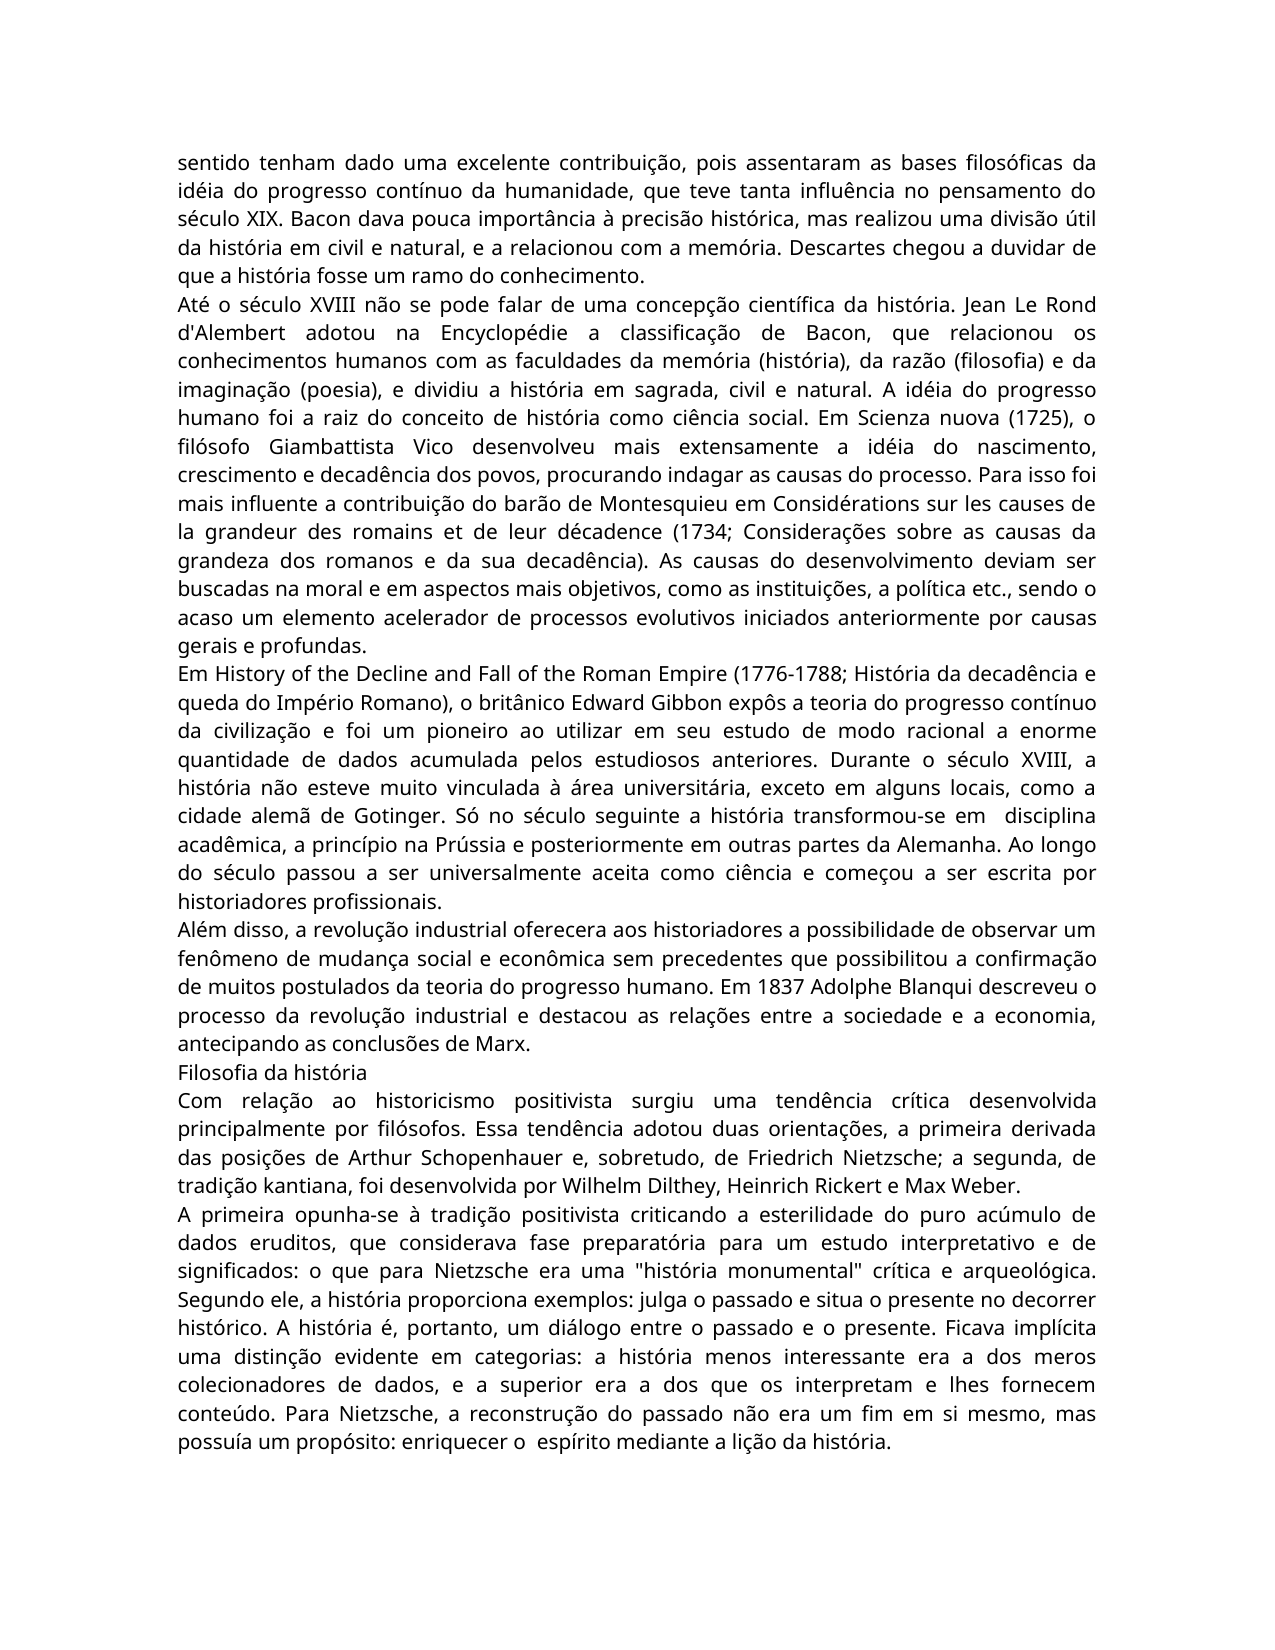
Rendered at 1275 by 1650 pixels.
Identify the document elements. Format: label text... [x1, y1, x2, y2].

text Em History of the Decline and Fall of the Roman Empire (1776-1788; História da decadência e queda do Império Romano), o britânico Edward Gibbon expôs a teoria do progresso contínuo da civilização e foi um pioneiro ao utilizar em seu estudo de modo racional a enorme quantidade de dados acumulada pelos estudiosos anteriores. Durante o século XVIII, a história não esteve muito vinculada à área universitária, exceto em alguns locais, como a cidade alemã de Gotinger. Só no século seguinte a história transformou-se em disciplina acadêmica, a princípio na Prússia e posteriormente em outras partes da Alemanha. Ao longo do século passou a ser universalmente aceita como ciência e começou a ser escrita por historiadores profissionais. [177, 659, 1098, 915]
text Filosofia da história [177, 1058, 1098, 1086]
text A primeira opunha-se à tradição positivista criticando a esterilidade do puro acúmulo de dados eruditos, que considerava fase preparatória para um estudo interpretativo e de significados: o que para Nietzsche era uma "história monumental" crítica e arqueológica. Segundo ele, a história proporciona exemplos: julga o passado e situa o presente no decorrer histórico. A história é, portanto, um diálogo entre o passado e o presente. Ficava implícita uma distinção evidente em categorias: a história menos interessante era a dos meros colecionadores de dados, e a superior era a dos que os interpretam e lhes fornecem conteúdo. Para Nietzsche, a reconstrução do passado não era um fim em si mesmo, mas possuía um propósito: enriquecer o espírito mediante a lição da história. [177, 1200, 1098, 1456]
text Com relação ao historicismo positivista surgiu uma tendência crítica desenvolvida principalmente por filósofos. Essa tendência adotou duas orientações, a primeira derivada das posições de Arthur Schopenhauer e, sobretudo, de Friedrich Nietzsche; a segunda, de tradição kantiana, foi desenvolvida por Wilhelm Dilthey, Heinrich Rickert e Max Weber. [177, 1086, 1098, 1200]
text sentido tenham dado uma excelente contribuição, pois assentaram as bases filosóficas da idéia do progresso contínuo da humanidade, que teve tanta influência no pensamento do século XIX. Bacon dava pouca importância à precisão histórica, mas realizou uma divisão útil da história em civil e natural, e a relacionou com a memória. Descartes chegou a duvidar de que a história fosse um ramo do conhecimento. [177, 148, 1098, 290]
text Além disso, a revolução industrial oferecera aos historiadores a possibilidade de observar um fenômeno de mudança social e econômica sem precedentes que possibilitou a confirmação de muitos postulados da teoria do progresso humano. Em 1837 Adolphe Blanqui descreveu o processo da revolução industrial e destacou as relações entre a sociedade e a economia, antecipando as conclusões de Marx. [177, 915, 1098, 1058]
text Até o século XVIII não se pode falar de uma concepção científica da história. Jean Le Rond d'Alembert adotou na Encyclopédie a classificação de Bacon, que relacionou os conhecimentos humanos com as faculdades da memória (história), da razão (filosofia) e da imaginação (poesia), e dividiu a história em sagrada, civil e natural. A idéia do progresso humano foi a raiz do conceito de história como ciência social. Em Scienza nuova (1725), o filósofo Giambattista Vico desenvolveu mais extensamente a idéia do nascimento, crescimento e decadência dos povos, procurando indagar as causas do processo. Para isso foi mais influente a contribuição do barão de Montesquieu em Considérations sur les causes de la grandeur des romains et de leur décadence (1734; Considerações sobre as causas da grandeza dos romanos e da sua decadência). As causas do desenvolvimento deviam ser buscadas na moral e em aspectos mais objetivos, como as instituições, a política etc., sendo o acaso um elemento acelerador de processos evolutivos iniciados anteriormente por causas gerais e profundas. [177, 290, 1098, 659]
